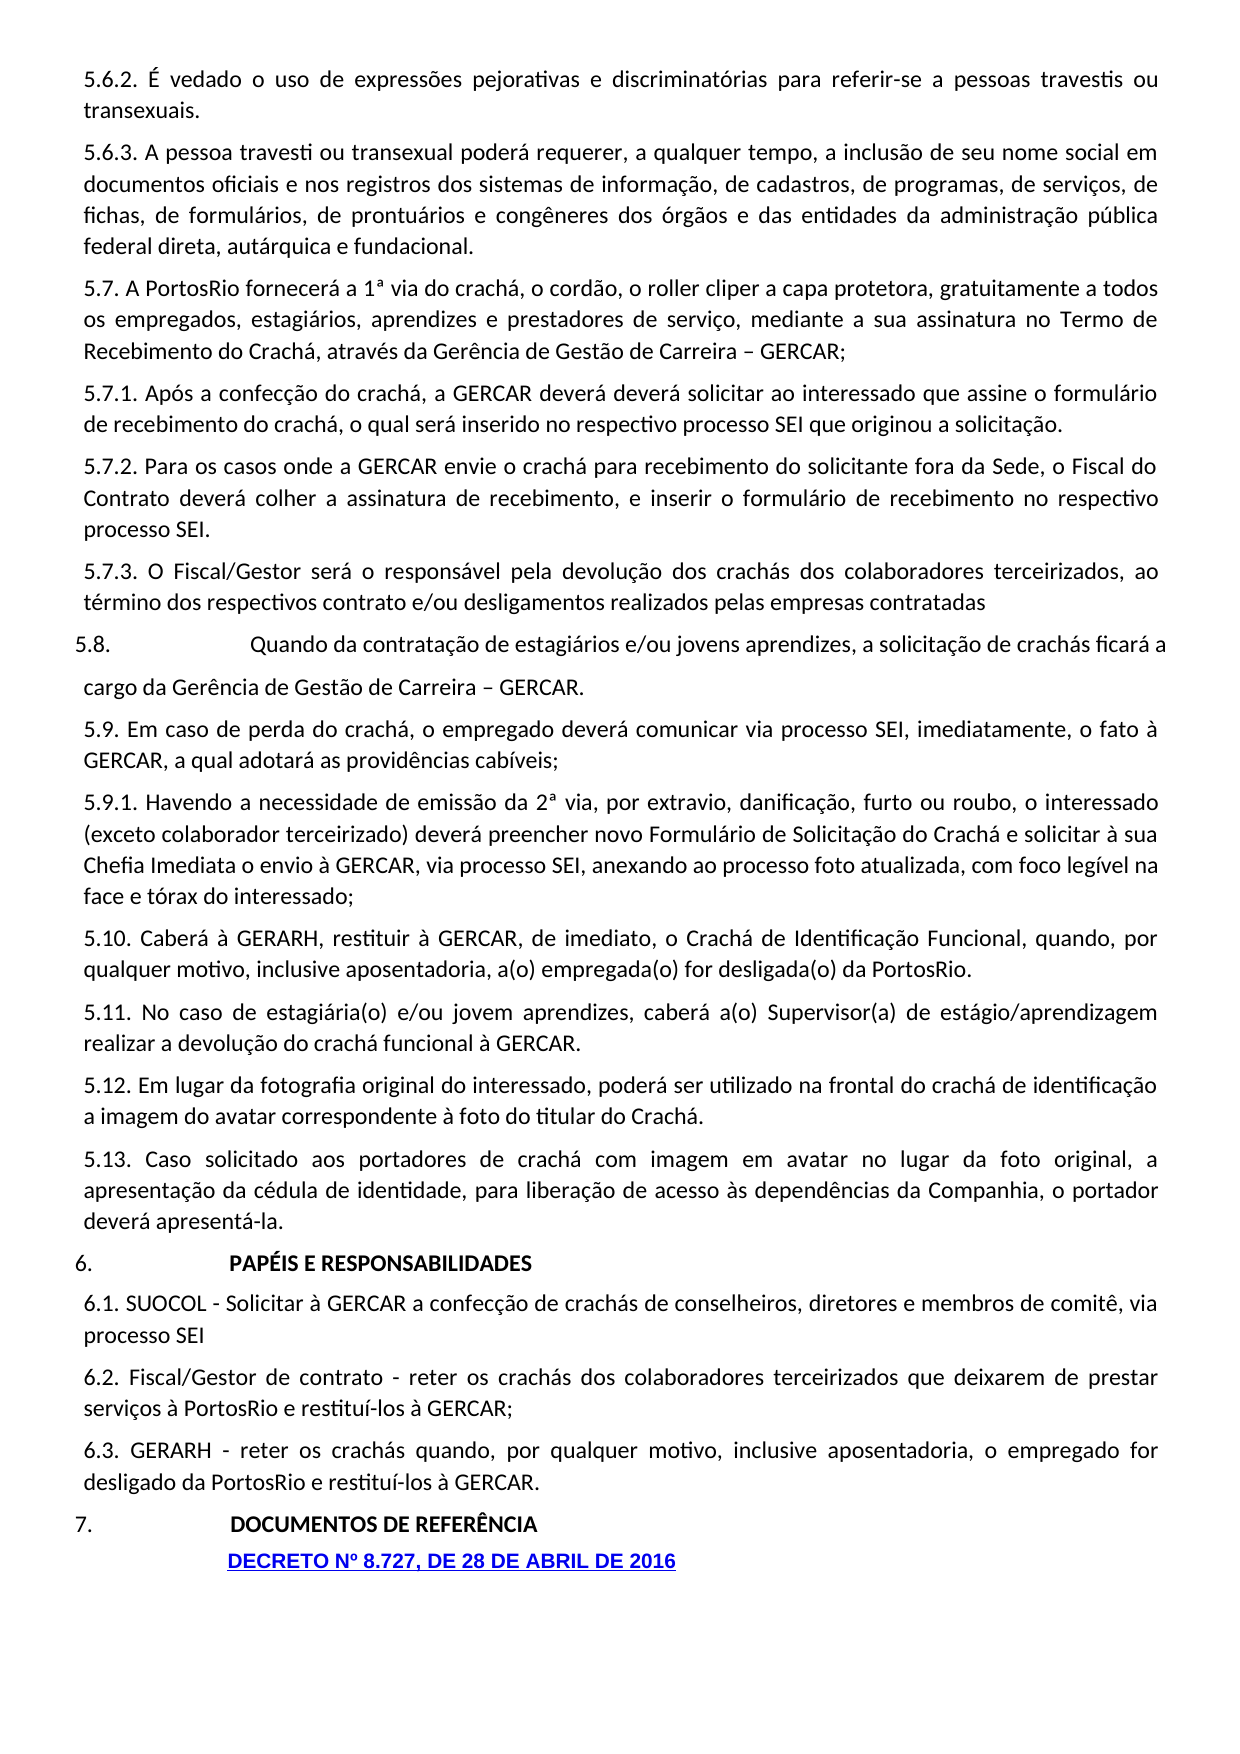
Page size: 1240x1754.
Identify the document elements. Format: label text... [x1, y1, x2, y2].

text 5.7. A PortosRio fornecerá a 1ª via do crachá, o cordão, o roller cliper a capa protetora, gratuitamente a todos os empregados, estagiários, aprendizes e prestadores de serviço, mediante a sua assinatura no Termo de Recebimento do Crachá, através da Gerência de Gestão de Carreira – GERCAR; [83, 273, 1160, 365]
text DECRETO Nº 8.727, DE 28 DE ABRIL DE 2016 [227, 1549, 1167, 1573]
text 5.9. Em caso de perda do crachá, o empregado deverá comunicar via processo SEI, imediatamente, o fato à GERCAR, a qual adotará as providências cabíveis; [83, 714, 1160, 774]
text 6.2. Fiscal/Gestor de contrato - reter os crachás dos colaboradores terceirizados que deixarem de prestar serviços à PortosRio e restituí-los à GERCAR; [83, 1362, 1160, 1422]
text 5.8. Quando da contratação de estagiários e/ou jovens aprendizes, a solicitação de crachás ficará a [74, 629, 1167, 659]
text 5.10. Caberá à GERARH, restituir à GERCAR, de imediato, o Crachá de Identificação Funcional, quando, por qualquer motivo, inclusive aposentadoria, a(o) empregada(o) for desligada(o) da PortosRio. [83, 923, 1160, 984]
text 5.7.2. Para os casos onde a GERCAR envie o crachá para recebimento do solicitante fora da Sede, o Fiscal do Contrato deverá colher a assinatura de recebimento, e inserir o formulário de recebimento no respectivo processo SEI. [83, 451, 1160, 543]
text 5.12. Em lugar da fotografia original do interessado, poderá ser utilizado na frontal do crachá de identificação a imagem do avatar correspondente à foto do titular do Crachá. [83, 1070, 1160, 1131]
text 5.7.3. O Fiscal/Gestor será o responsável pela devolução dos crachás dos colaboradores terceirizados, ao término dos respectivos contrato e/ou desligamentos realizados pelas empresas contratadas [83, 556, 1160, 617]
subtitle 6. PAPÉIS E RESPONSABILIDADES [74, 1248, 1167, 1278]
text 7. DOCUMENTOS DE REFERÊNCIA [74, 1509, 1167, 1538]
text 5.13. Caso solicitado aos portadores de crachá com imagem em avatar no lugar da foto original, a apresentação da cédula de identidade, para liberação de acesso às dependências da Companhia, o portador deverá apresentá-la. [83, 1144, 1160, 1235]
text 5.7.1. Após a confecção do crachá, a GERCAR deverá deverá solicitar ao interessado que assine o formulário de recebimento do crachá, o qual será inserido no respectivo processo SEI que originou a solicitação. [83, 378, 1160, 438]
text 5.6.2. É vedado o uso de expressões pejorativas e discriminatórias para referir-se a pessoas travestis ou transexuais. [83, 64, 1160, 124]
text 5.9.1. Havendo a necessidade de emissão da 2ª via, por extravio, danificação, furto ou roubo, o interessado (exceto colaborador terceirizado) deverá preencher novo Formulário de Solicitação do Crachá e solicitar à sua Chefia Imediata o envio à GERCAR, via processo SEI, anexando ao processo foto atualizada, com foco legível na face e tórax do interessado; [83, 787, 1160, 910]
text cargo da Gerência de Gestão de Carreira – GERCAR. [83, 672, 1160, 701]
text 6.1. SUOCOL - Solicitar à GERCAR a confecção de crachás de conselheiros, diretores e membros de comitê, via processo SEI [83, 1288, 1160, 1349]
text 5.11. No caso de estagiária(o) e/ou jovem aprendizes, caberá a(o) Supervisor(a) de estágio/aprendizagem realizar a devolução do crachá funcional à GERCAR. [83, 997, 1160, 1057]
text 6.3. GERARH - reter os crachás quando, por qualquer motivo, inclusive aposentadoria, o empregado for desligado da PortosRio e restituí-los à GERCAR. [83, 1435, 1160, 1496]
text 5.6.3. A pessoa travesti ou transexual poderá requerer, a qualquer tempo, a inclusão de seu nome social em documentos oficiais e nos registros dos sistemas de informação, de cadastros, de programas, de serviços, de fichas, de formulários, de prontuários e congêneres dos órgãos e das entidades da administração pública federal direta, autárquica e fundacional. [83, 137, 1160, 260]
